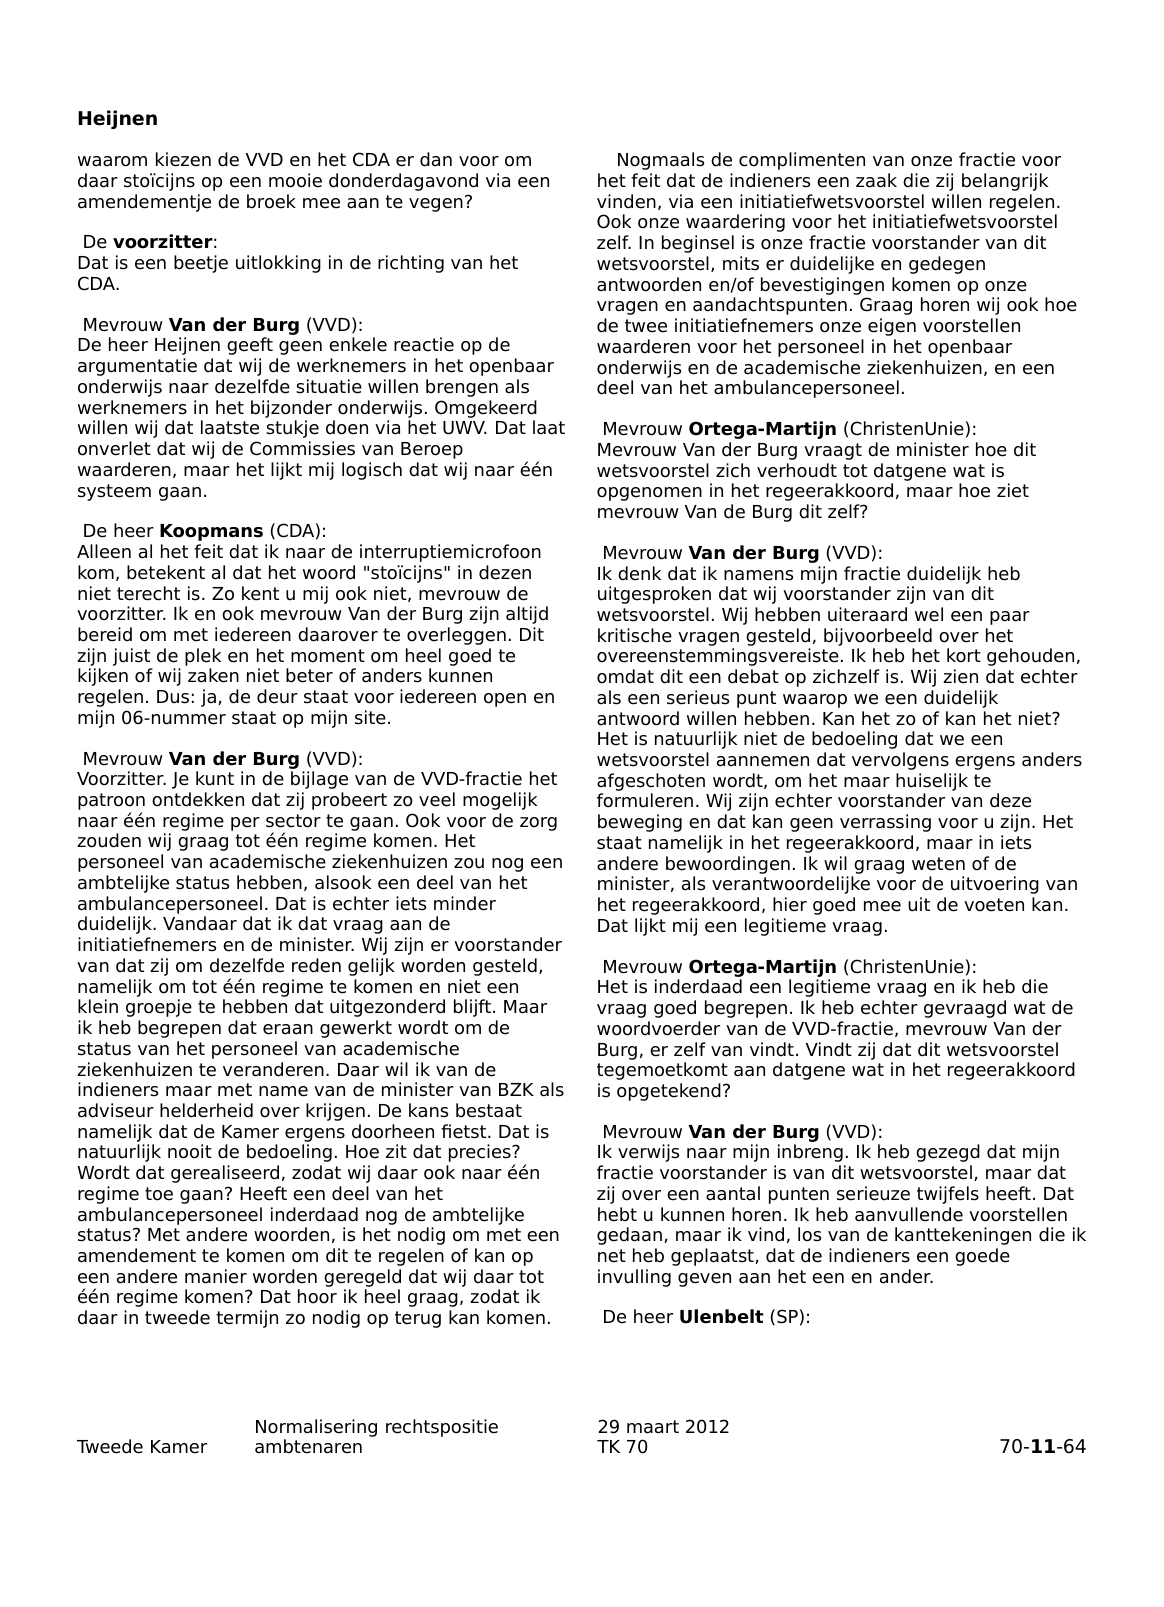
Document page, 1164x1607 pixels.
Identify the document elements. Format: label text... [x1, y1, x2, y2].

text Mevrouw Van der Burg (VVD): [596, 1122, 1087, 1142]
text Voorzitter. Je kunt in de bijlage van de VVD-fractie het patroon ontdekken dat zij probeert zo veel mogelijk naar één regime per sector te gaan. Ook voor de zorg zouden wij graag tot één regime komen. Het personeel van academische ziekenhuizen zou nog een ambtelijke status hebben, alsook een deel van het ambulancepersoneel. Dat is echter iets minder duidelijk. Vandaar dat ik dat vraag aan de initiatiefnemers en de minister. Wij zijn er voorstander van dat zij om dezelfde reden gelijk worden gesteld, namelijk om tot één regime te komen en niet een klein groepje te hebben dat uitgezonderd blijft. Maar ik heb begrepen dat eraan gewerkt wordt om de status van het personeel van academische ziekenhuizen te veranderen. Daar wil ik van de indieners maar met name van de minister van BZK als adviseur helderheid over krijgen. De kans bestaat namelijk dat de Kamer ergens doorheen fietst. Dat is natuurlijk nooit de bedoeling. Hoe zit dat precies? Wordt dat gerealiseerd, zodat wij daar ook naar één regime toe gaan? Heeft een deel van het ambulancepersoneel inderdaad nog de ambtelijke status? Met andere woorden, is het nodig om met een amendement te komen om dit te regelen of kan op een andere manier worden geregeld dat wij daar tot één regime komen? Dat hoor ik heel graag, zodat ik daar in tweede termijn zo nodig op terug kan komen. [77, 769, 567, 1329]
text Mevrouw Van der Burg (VVD): [77, 314, 567, 335]
text De heer Koopmans (CDA): [77, 521, 567, 542]
text Mevrouw Van der Burg vraagt de minister hoe dit wetsvoorstel zich verhoudt tot datgene wat is opgenomen in het regeerakkoord, maar hoe ziet mevrouw Van de Burg dit zelf? [596, 440, 1087, 523]
text Mevrouw Ortega-Martijn (ChristenUnie): [596, 419, 1087, 440]
text De heer Heijnen geeft geen enkele reactie op de argumentatie dat wij de werknemers in het openbaar onderwijs naar dezelfde situatie willen brengen als werknemers in het bijzonder onderwijs. Omgekeerd willen wij dat laatste stukje doen via het UWV. Dat laat onverlet dat wij de Commissies van Beroep waarderen, maar het lijkt mij logisch dat wij naar één systeem gaan. [77, 335, 567, 501]
text Alleen al het feit dat ik naar de interruptiemicrofoon kom, betekent al dat het woord "stoïcijns" in dezen niet terecht is. Zo kent u mij ook niet, mevrouw de voorzitter. Ik en ook mevrouw Van der Burg zijn altijd bereid om met iedereen daarover te overleggen. Dit zijn juist de plek en het moment om heel goed te kijken of wij zaken niet beter of anders kunnen regelen. Dus: ja, de deur staat voor iedereen open en mijn 06-nummer staat op mijn site. [77, 542, 567, 728]
text Dat is een beetje uitlokking in de richting van het CDA. [77, 253, 567, 294]
text De heer Ulenbelt (SP): [596, 1307, 1087, 1328]
text De voorzitter: [77, 232, 567, 253]
text Ik denk dat ik namens mijn fractie duidelijk heb uitgesproken dat wij voorstander zijn van dit wetsvoorstel. Wij hebben uiteraard wel een paar kritische vragen gesteld, bijvoorbeeld over het overeenstemmingsvereiste. Ik heb het kort gehouden, omdat dit een debat op zichzelf is. Wij zien dat echter als een serieus punt waarop we een duidelijk antwoord willen hebben. Kan het zo of kan het niet? Het is natuurlijk niet de bedoeling dat we een wetsvoorstel aannemen dat vervolgens ergens anders afgeschoten wordt, om het maar huiselijk te formuleren. Wij zijn echter voorstander van deze beweging en dat kan geen verrassing voor u zijn. Het staat namelijk in het regeerakkoord, maar in iets andere bewoordingen. Ik wil graag weten of de minister, als verantwoordelijke voor de uitvoering van het regeerakkoord, hier goed mee uit de voeten kan. Dat lijkt mij een legitieme vraag. [596, 563, 1087, 936]
text Mevrouw Van der Burg (VVD): [77, 748, 567, 769]
text Mevrouw Ortega-Martijn (ChristenUnie): [596, 956, 1087, 977]
text Nogmaals de complimenten van onze fractie voor het feit dat de indieners een zaak die zij belangrijk vinden, via een initiatiefwetsvoorstel willen regelen. Ook onze waardering voor het initiatiefwetsvoorstel zelf. In beginsel is onze fractie voorstander van dit wetsvoorstel, mits er duidelijke en gedegen antwoorden en/of bevestigingen komen op onze vragen en aandachtspunten. Graag horen wij ook hoe de twee initiatiefnemers onze eigen voorstellen waarderen voor het personeel in het openbaar onderwijs en de academische ziekenhuizen, en een deel van het ambulancepersoneel. [596, 150, 1087, 399]
text Ik verwijs naar mijn inbreng. Ik heb gezegd dat mijn fractie voorstander is van dit wetsvoorstel, maar dat zij over een aantal punten serieuze twijfels heeft. Dat hebt u kunnen horen. Ik heb aanvullende voorstellen gedaan, maar ik vind, los van de kanttekeningen die ik net heb geplaatst, dat de indieners een goede invulling geven aan het een en ander. [596, 1142, 1087, 1287]
text waarom kiezen de VVD en het CDA er dan voor om daar stoïcijns op een mooie donderdagavond via een amendementje de broek mee aan te vegen? [77, 150, 567, 212]
text Mevrouw Van der Burg (VVD): [596, 543, 1087, 563]
text Het is inderdaad een legitieme vraag en ik heb die vraag goed begrepen. Ik heb echter gevraagd wat de woordvoerder van de VVD-fractie, mevrouw Van der Burg, er zelf van vindt. Vindt zij dat dit wetsvoorstel tegemoetkomt aan datgene wat in het regeerakkoord is opgetekend? [596, 977, 1087, 1102]
